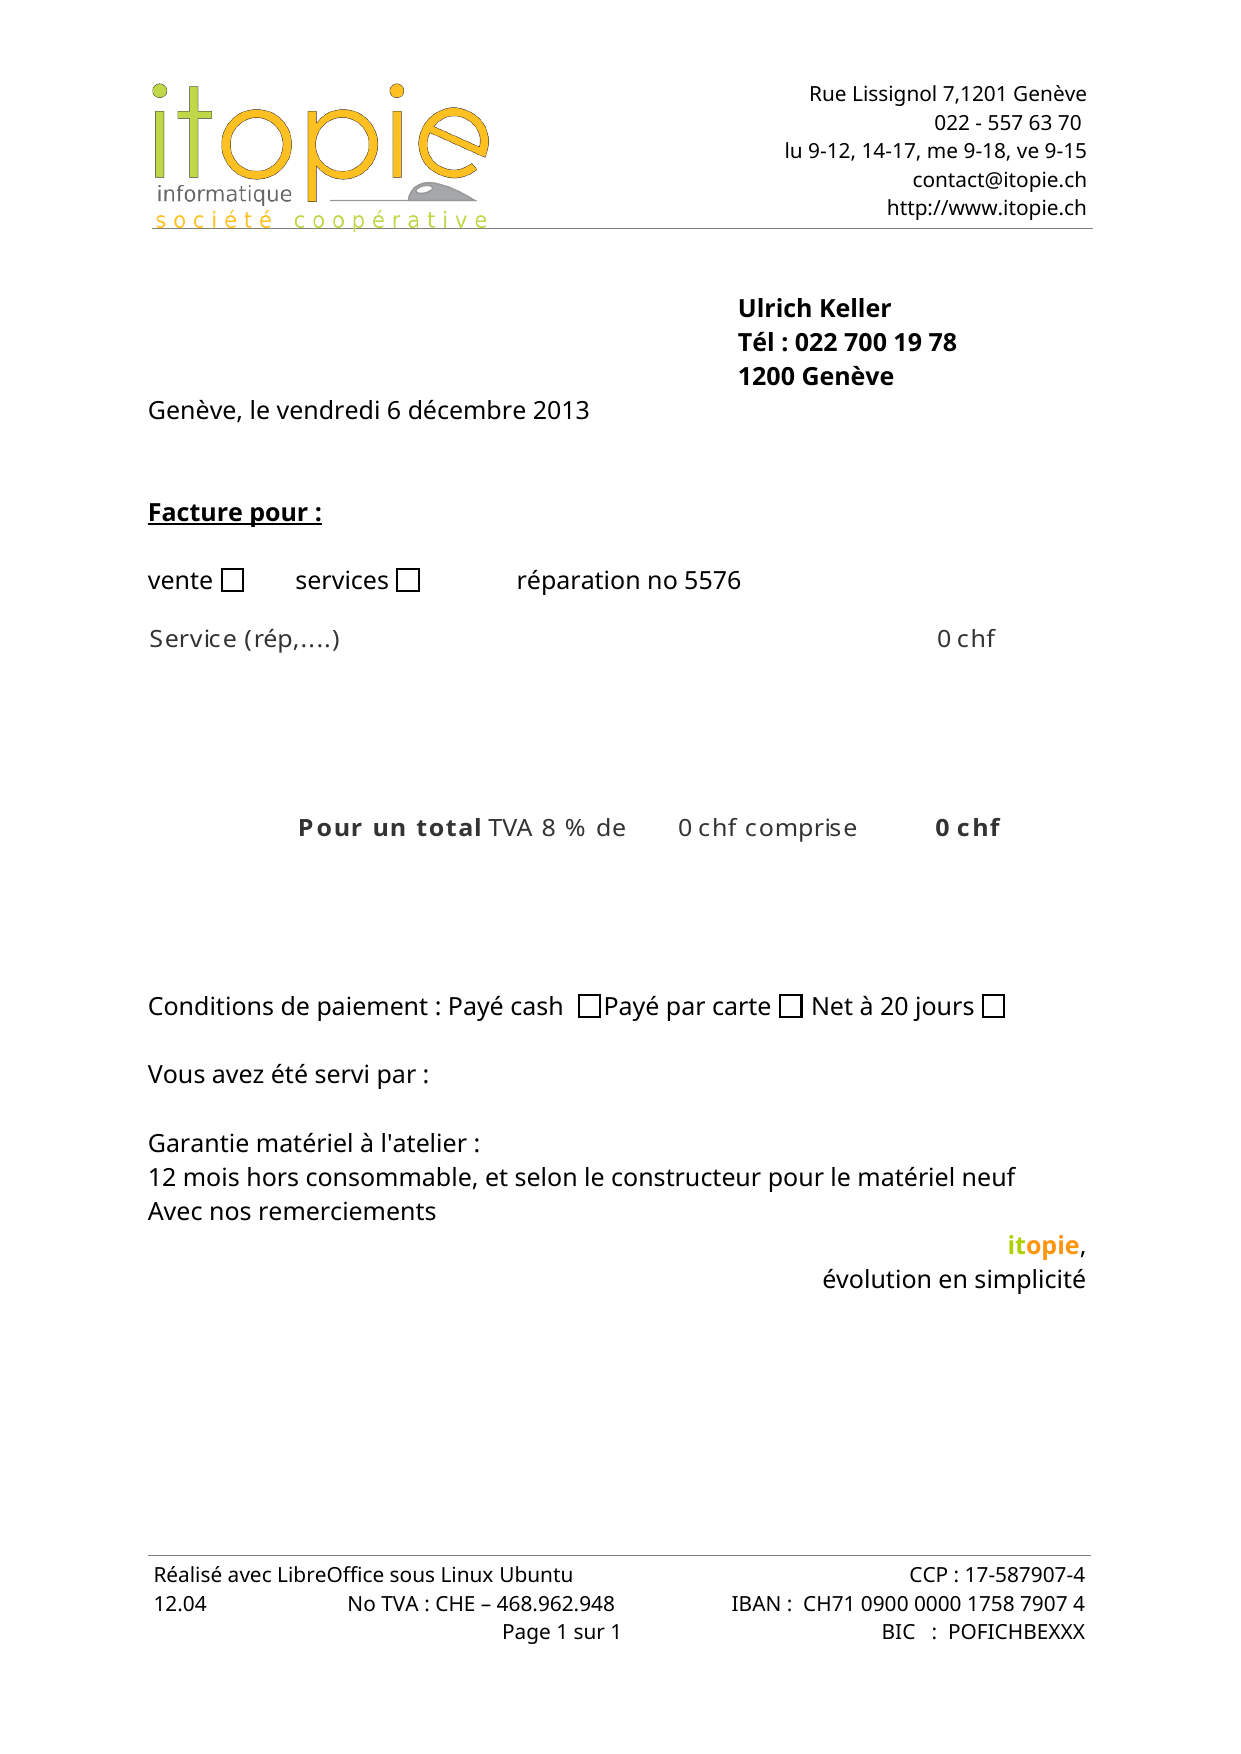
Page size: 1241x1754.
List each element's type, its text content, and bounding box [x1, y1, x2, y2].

text Avec nos remerciements [148, 1193, 1093, 1227]
text Genève, le vendredi 6 décembre 2013 [148, 392, 1093, 427]
text évolution en simplicité [148, 1262, 1093, 1296]
text Ulrich Keller [148, 290, 1093, 324]
text 1200 Genève [148, 358, 1093, 392]
picture [138, 72, 500, 244]
text Conditions de paiement : Payé cash Payé par carte Net à 20 jours [148, 989, 1093, 1023]
text itopie, [148, 1227, 1093, 1262]
text 12 mois hors consommable, et selon le constructeur pour le matériel neuf [148, 1159, 1093, 1193]
text Vous avez été servi par : [148, 1057, 1093, 1091]
text Facture pour : [148, 495, 1093, 529]
text vente services réparation no 5576 [148, 563, 1093, 597]
text Tél : 022 700 19 78 [148, 324, 1093, 358]
text Garantie matériel à l'atelier : [148, 1125, 1093, 1159]
